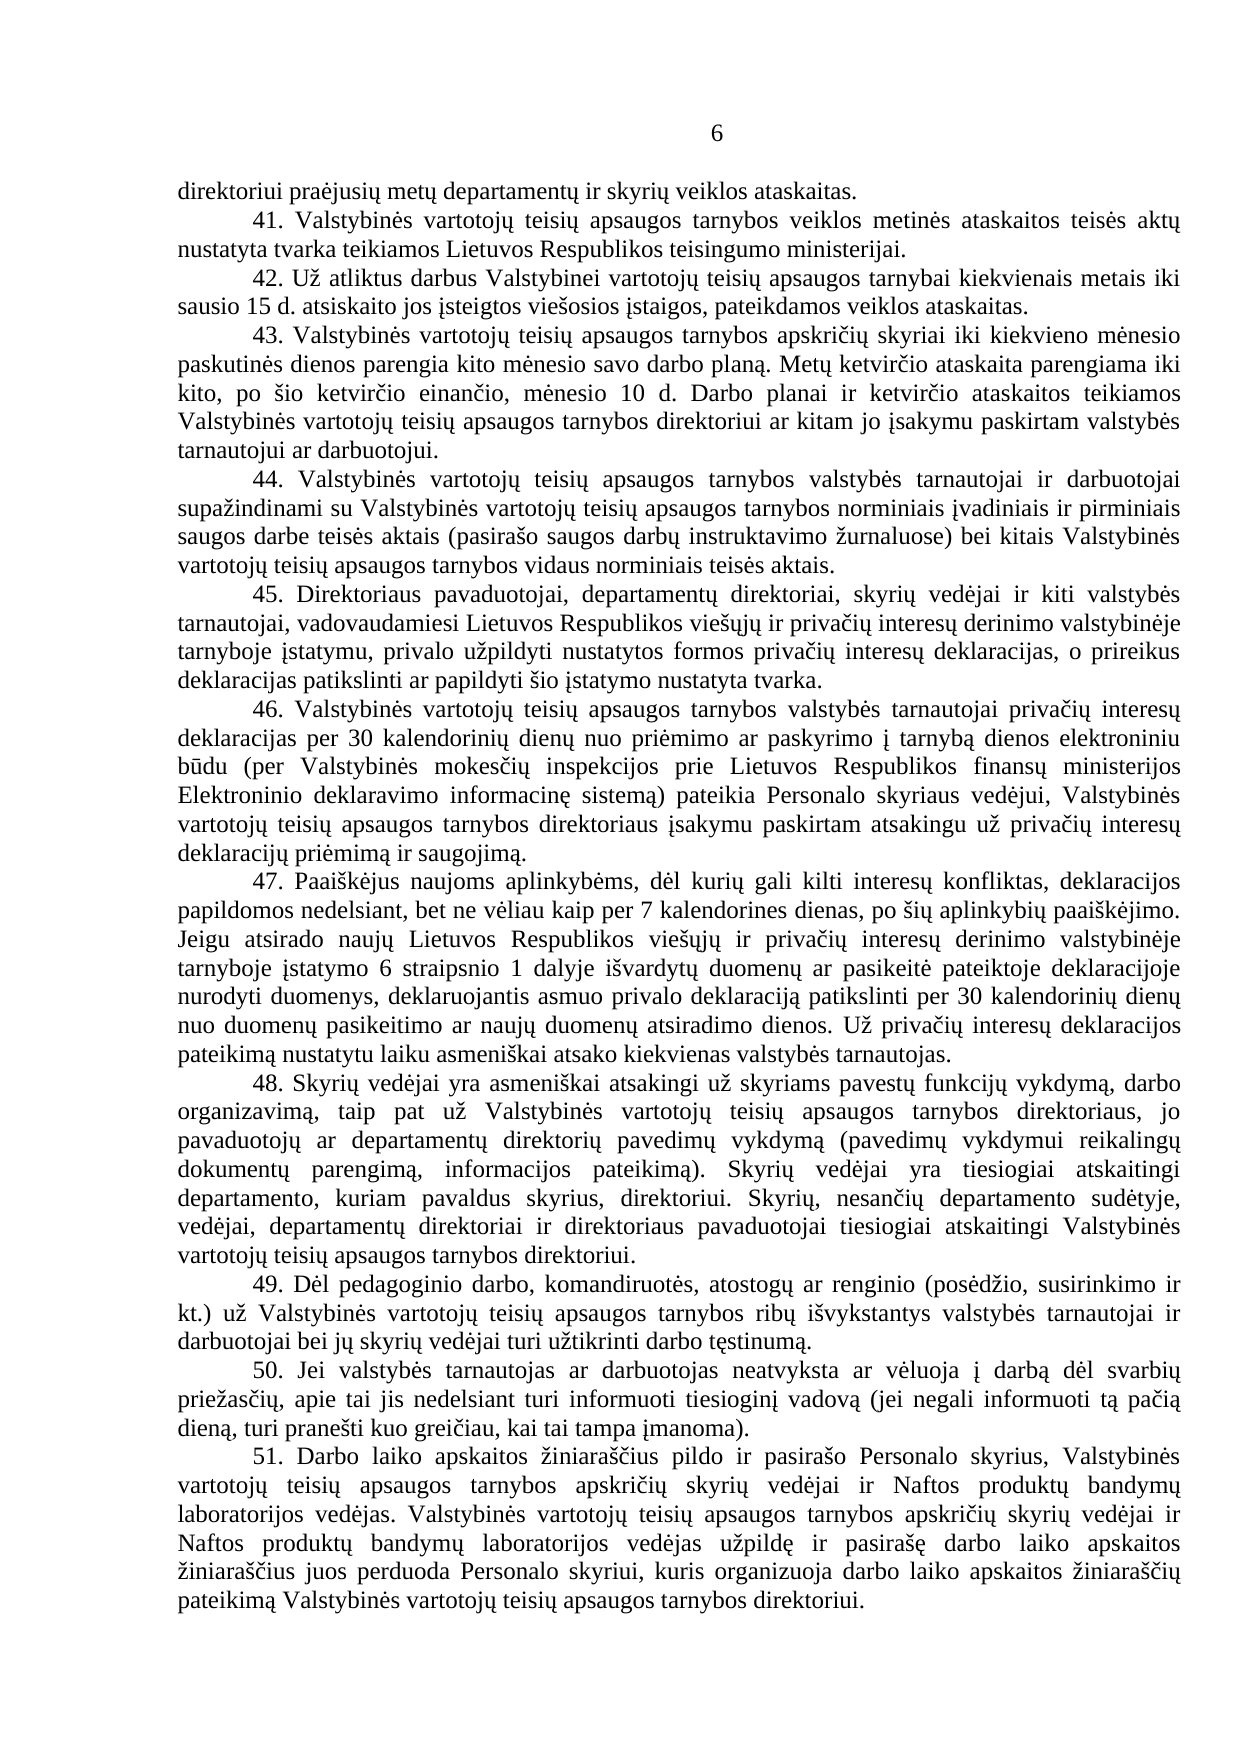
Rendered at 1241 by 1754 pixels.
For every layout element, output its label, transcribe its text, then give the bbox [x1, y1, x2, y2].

text 44. Valstybinės vartotojų teisių apsaugos tarnybos valstybės tarnautojai ir darbuotojai supažindinami su Valstybinės vartotojų teisių apsaugos tarnybos norminiais įvadiniais ir pirminiais saugos darbe teisės aktais (pasirašo saugos darbų instruktavimo žurnaluose) bei kitais Valstybinės vartotojų teisių apsaugos tarnybos vidaus norminiais teisės aktais. [177, 464, 1181, 579]
text direktoriui praėjusių metų departamentų ir skyrių veiklos ataskaitas. [177, 176, 1181, 205]
text 49. Dėl pedagoginio darbo, komandiruotės, atostogų ar renginio (posėdžio, susirinkimo ir kt.) už Valstybinės vartotojų teisių apsaugos tarnybos ribų išvykstantys valstybės tarnautojai ir darbuotojai bei jų skyrių vedėjai turi užtikrinti darbo tęstinumą. [177, 1269, 1181, 1355]
text 42. Už atliktus darbus Valstybinei vartotojų teisių apsaugos tarnybai kiekvienais metais iki sausio 15 d. atsiskaito jos įsteigtos viešosios įstaigos, pateikdamos veiklos ataskaitas. [177, 263, 1181, 320]
text 41. Valstybinės vartotojų teisių apsaugos tarnybos veiklos metinės ataskaitos teisės aktų nustatyta tvarka teikiamos Lietuvos Respublikos teisingumo ministerijai. [177, 205, 1181, 263]
text 47. Paaiškėjus naujoms aplinkybėms, dėl kurių gali kilti interesų konfliktas, deklaracijos papildomos nedelsiant, bet ne vėliau kaip per 7 kalendorines dienas, po šių aplinkybių paaiškėjimo. Jeigu atsirado naujų Lietuvos Respublikos viešųjų ir privačių interesų derinimo valstybinėje tarnyboje įstatymo 6 straipsnio 1 dalyje išvardytų duomenų ar pasikeitė pateiktoje deklaracijoje nurodyti duomenys, deklaruojantis asmuo privalo deklaraciją patikslinti per 30 kalendorinių dienų nuo duomenų pasikeitimo ar naujų duomenų atsiradimo dienos. Už privačių interesų deklaracijos pateikimą nustatytu laiku asmeniškai atsako kiekvienas valstybės tarnautojas. [177, 866, 1181, 1068]
text 51. Darbo laiko apskaitos žiniaraščius pildo ir pasirašo Personalo skyrius, Valstybinės vartotojų teisių apsaugos tarnybos apskričių skyrių vedėjai ir Naftos produktų bandymų laboratorijos vedėjas. Valstybinės vartotojų teisių apsaugos tarnybos apskričių skyrių vedėjai ir Naftos produktų bandymų laboratorijos vedėjas užpildę ir pasirašę darbo laiko apskaitos žiniaraščius juos perduoda Personalo skyriui, kuris organizuoja darbo laiko apskaitos žiniaraščių pateikimą Valstybinės vartotojų teisių apsaugos tarnybos direktoriui. [177, 1441, 1181, 1614]
text 46. Valstybinės vartotojų teisių apsaugos tarnybos valstybės tarnautojai privačių interesų deklaracijas per 30 kalendorinių dienų nuo priėmimo ar paskyrimo į tarnybą dienos elektroniniu būdu (per Valstybinės mokesčių inspekcijos prie Lietuvos Respublikos finansų ministerijos Elektroninio deklaravimo informacinę sistemą) pateikia Personalo skyriaus vedėjui, Valstybinės vartotojų teisių apsaugos tarnybos direktoriaus įsakymu paskirtam atsakingu už privačių interesų deklaracijų priėmimą ir saugojimą. [177, 694, 1181, 866]
text 43. Valstybinės vartotojų teisių apsaugos tarnybos apskričių skyriai iki kiekvieno mėnesio paskutinės dienos parengia kito mėnesio savo darbo planą. Metų ketvirčio ataskaita parengiama iki kito, po šio ketvirčio einančio, mėnesio 10 d. Darbo planai ir ketvirčio ataskaitos teikiamos Valstybinės vartotojų teisių apsaugos tarnybos direktoriui ar kitam jo įsakymu paskirtam valstybės tarnautojui ar darbuotojui. [177, 320, 1181, 464]
text 50. Jei valstybės tarnautojas ar darbuotojas neatvyksta ar vėluoja į darbą dėl svarbių priežasčių, apie tai jis nedelsiant turi informuoti tiesioginį vadovą (jei negali informuoti tą pačią dieną, turi pranešti kuo greičiau, kai tai tampa įmanoma). [177, 1355, 1181, 1441]
text 45. Direktoriaus pavaduotojai, departamentų direktoriai, skyrių vedėjai ir kiti valstybės tarnautojai, vadovaudamiesi Lietuvos Respublikos viešųjų ir privačių interesų derinimo valstybinėje tarnyboje įstatymu, privalo užpildyti nustatytos formos privačių interesų deklaracijas, o prireikus deklaracijas patikslinti ar papildyti šio įstatymo nustatyta tvarka. [177, 579, 1181, 694]
text 48. Skyrių vedėjai yra asmeniškai atsakingi už skyriams pavestų funkcijų vykdymą, darbo organizavimą, taip pat už Valstybinės vartotojų teisių apsaugos tarnybos direktoriaus, jo pavaduotojų ar departamentų direktorių pavedimų vykdymą (pavedimų vykdymui reikalingų dokumentų parengimą, informacijos pateikimą). Skyrių vedėjai yra tiesiogiai atskaitingi departamento, kuriam pavaldus skyrius, direktoriui. Skyrių, nesančių departamento sudėtyje, vedėjai, departamentų direktoriai ir direktoriaus pavaduotojai tiesiogiai atskaitingi Valstybinės vartotojų teisių apsaugos tarnybos direktoriui. [177, 1068, 1181, 1269]
